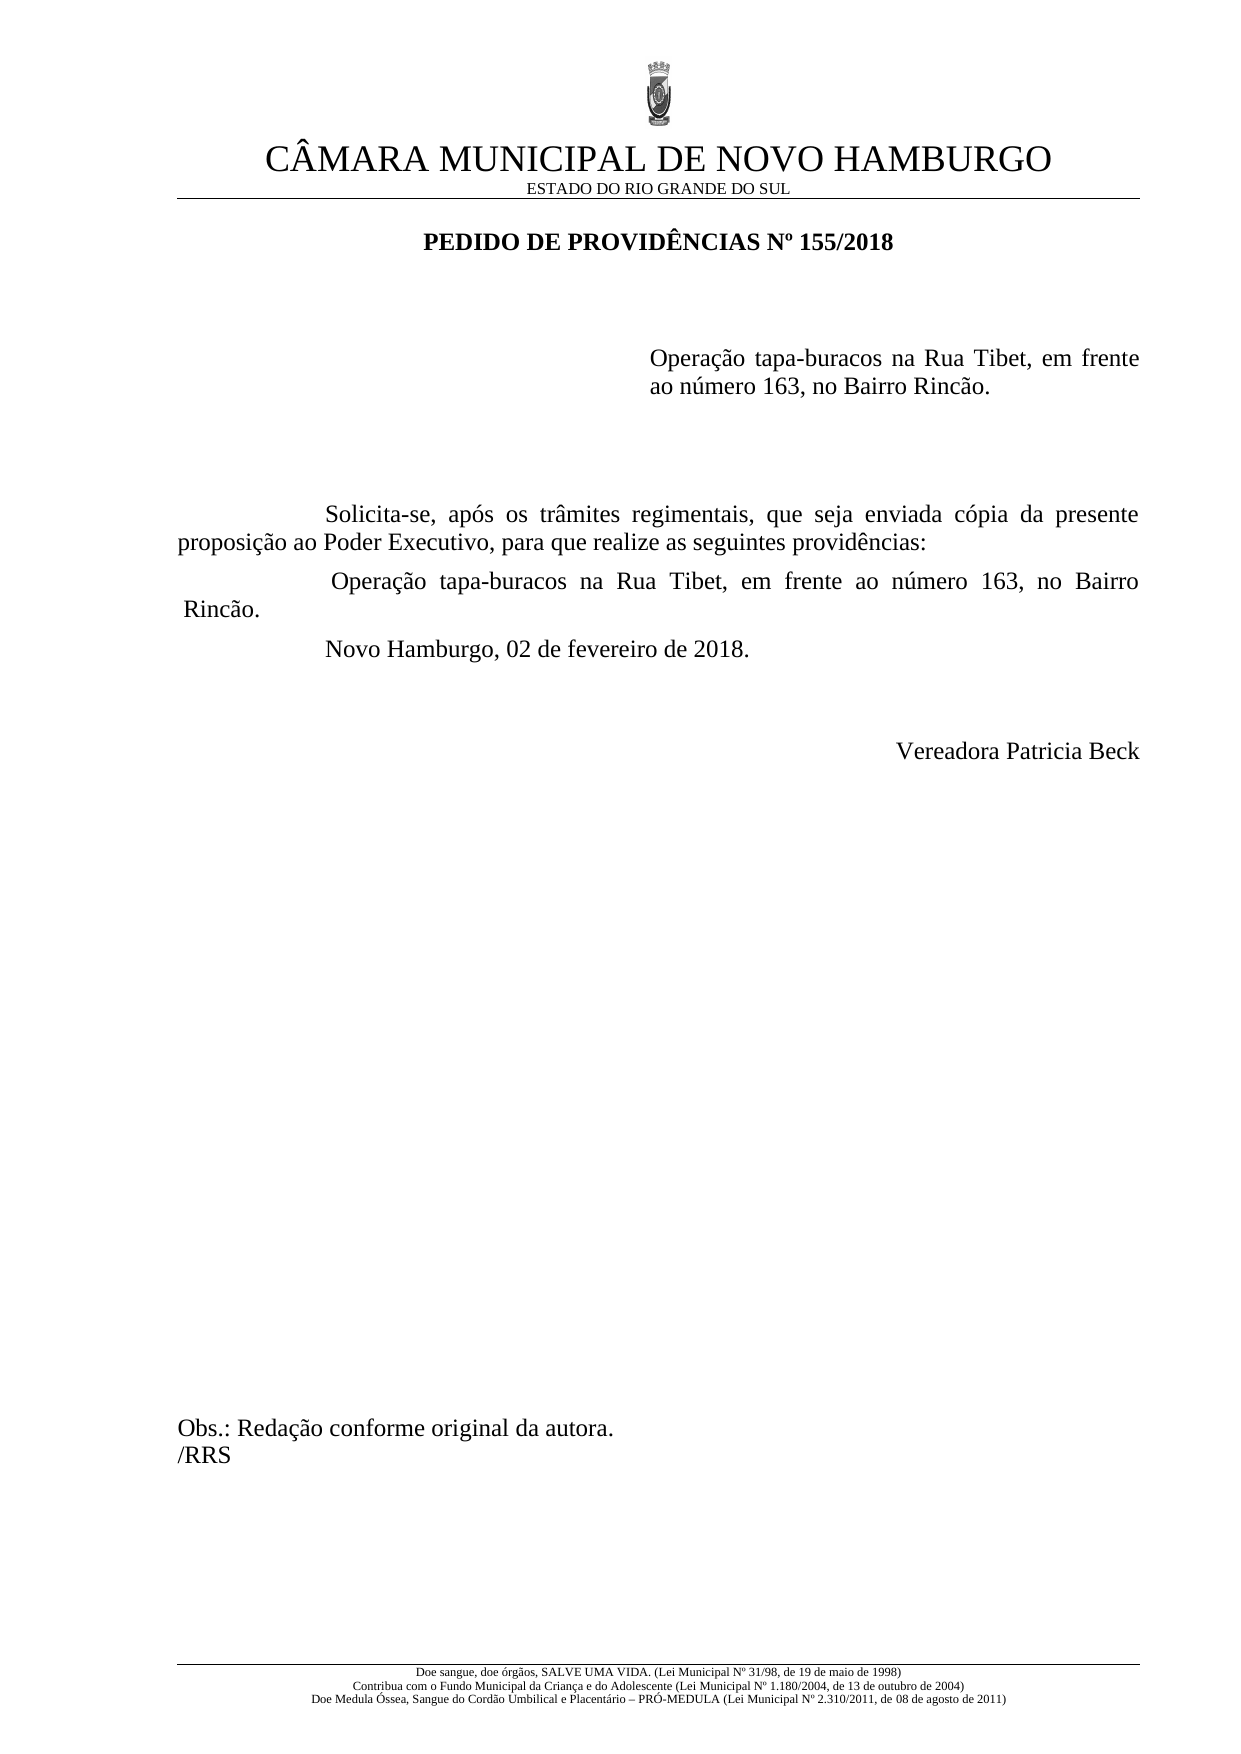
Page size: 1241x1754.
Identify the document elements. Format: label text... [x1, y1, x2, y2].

text /RRS [177, 1442, 1140, 1469]
text Novo Hamburgo, 02 de fevereiro de 2018. [177, 635, 1140, 662]
text Solicita-se, após os trâmites regimentais, que seja enviada cópia da presente proposição ao Poder Executivo, para que realize as seguintes providências: [177, 500, 1140, 556]
text Obs.: Redação conforme original da autora. [177, 1414, 1140, 1442]
text Vereadora Patricia Beck [177, 737, 1140, 765]
text PEDIDO DE PROVIDÊNCIAS Nº 155/2018 [177, 228, 1140, 256]
text Operação tapa-buracos na Rua Tibet, em frente ao número 163, no Bairro Rincão. [183, 567, 1140, 623]
text Operação tapa-buracos na Rua Tibet, em frente ao número 163, no Bairro Rincão. [649, 344, 1140, 400]
